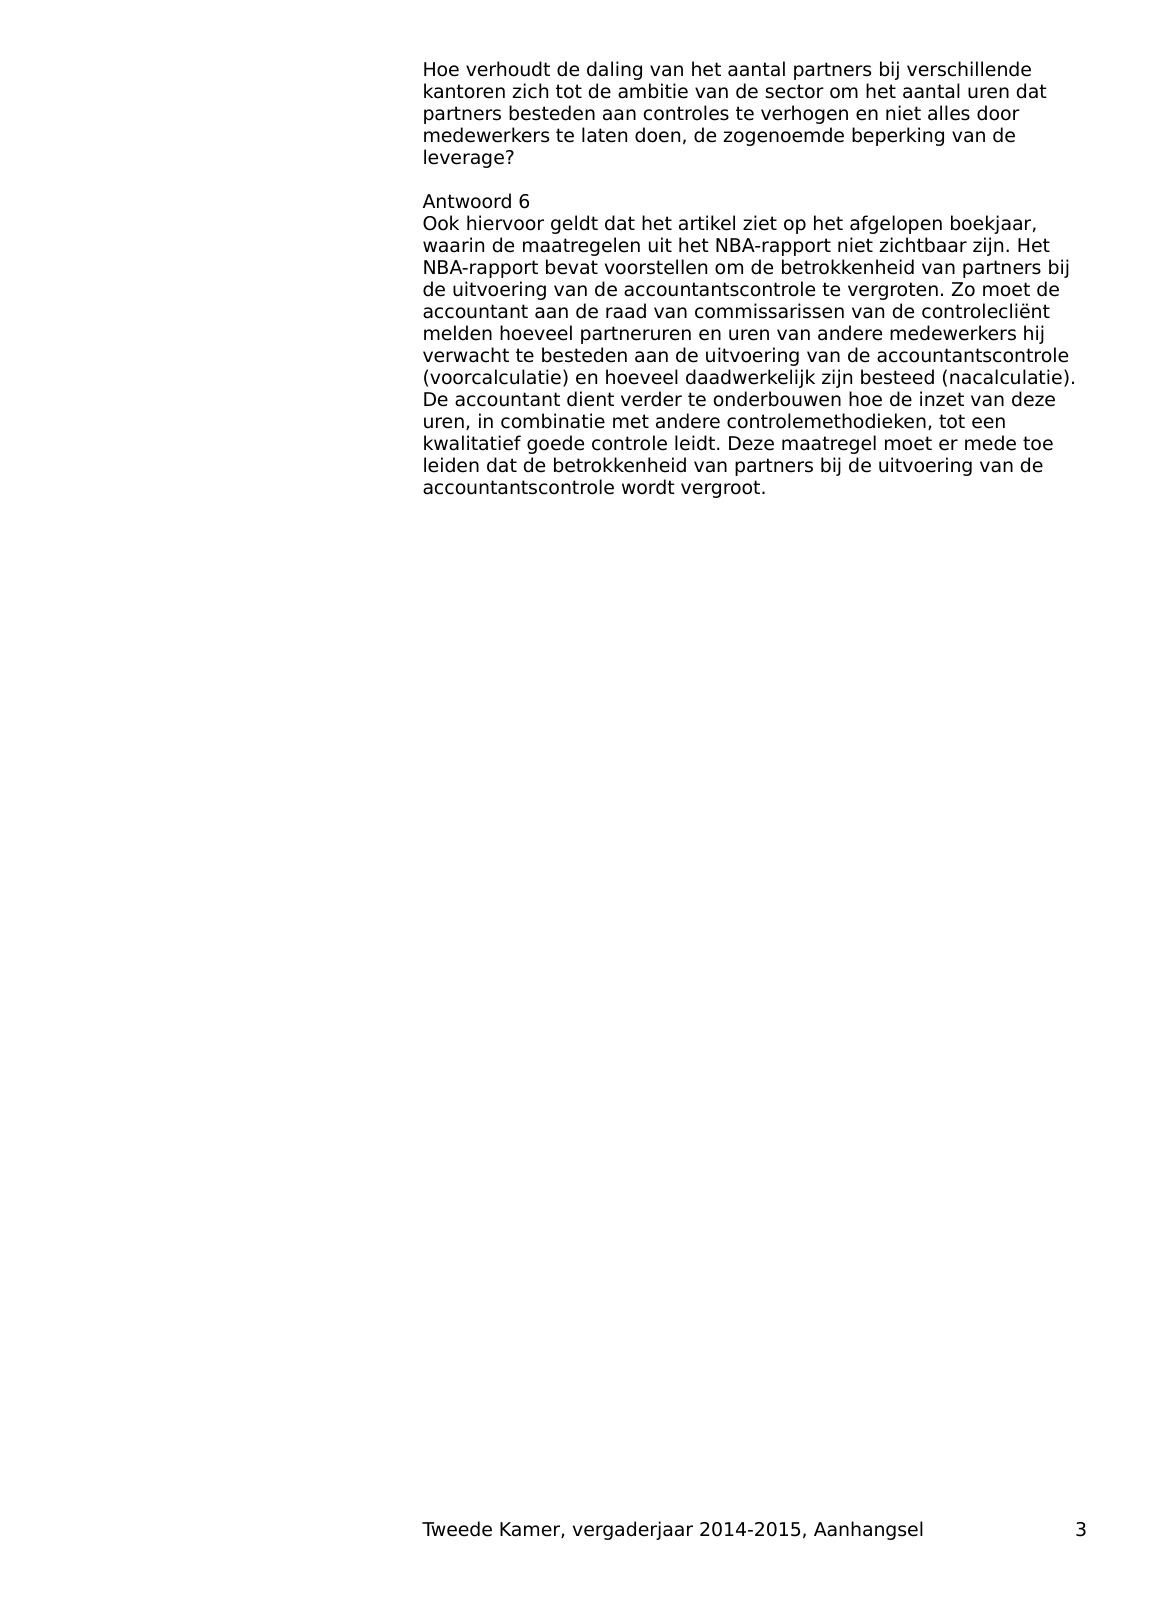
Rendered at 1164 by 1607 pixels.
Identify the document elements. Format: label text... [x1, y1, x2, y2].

text Antwoord 6 [422, 191, 1087, 213]
text Hoe verhoudt de daling van het aantal partners bij verschillende kantoren zich tot de ambitie van de sector om het aantal uren dat partners besteden aan controles te verhogen en niet alles door medewerkers te laten doen, de zogenoemde beperking van de leverage? [422, 59, 1087, 169]
text Ook hiervoor geldt dat het artikel ziet op het afgelopen boekjaar, waarin de maatregelen uit het NBA-rapport niet zichtbaar zijn. Het NBA-rapport bevat voorstellen om de betrokkenheid van partners bij de uitvoering van de accountantscontrole te vergroten. Zo moet de accountant aan de raad van commissarissen van de controlecliënt melden hoeveel partneruren en uren van andere medewerkers hij verwacht te besteden aan de uitvoering van de accountantscontrole (voorcalculatie) en hoeveel daadwerkelijk zijn besteed (nacalculatie). De accountant dient verder te onderbouwen hoe de inzet van deze uren, in combinatie met andere controlemethodieken, tot een kwalitatief goede controle leidt. Deze maatregel moet er mede toe leiden dat de betrokkenheid van partners bij de uitvoering van de accountantscontrole wordt vergroot. [422, 213, 1087, 499]
